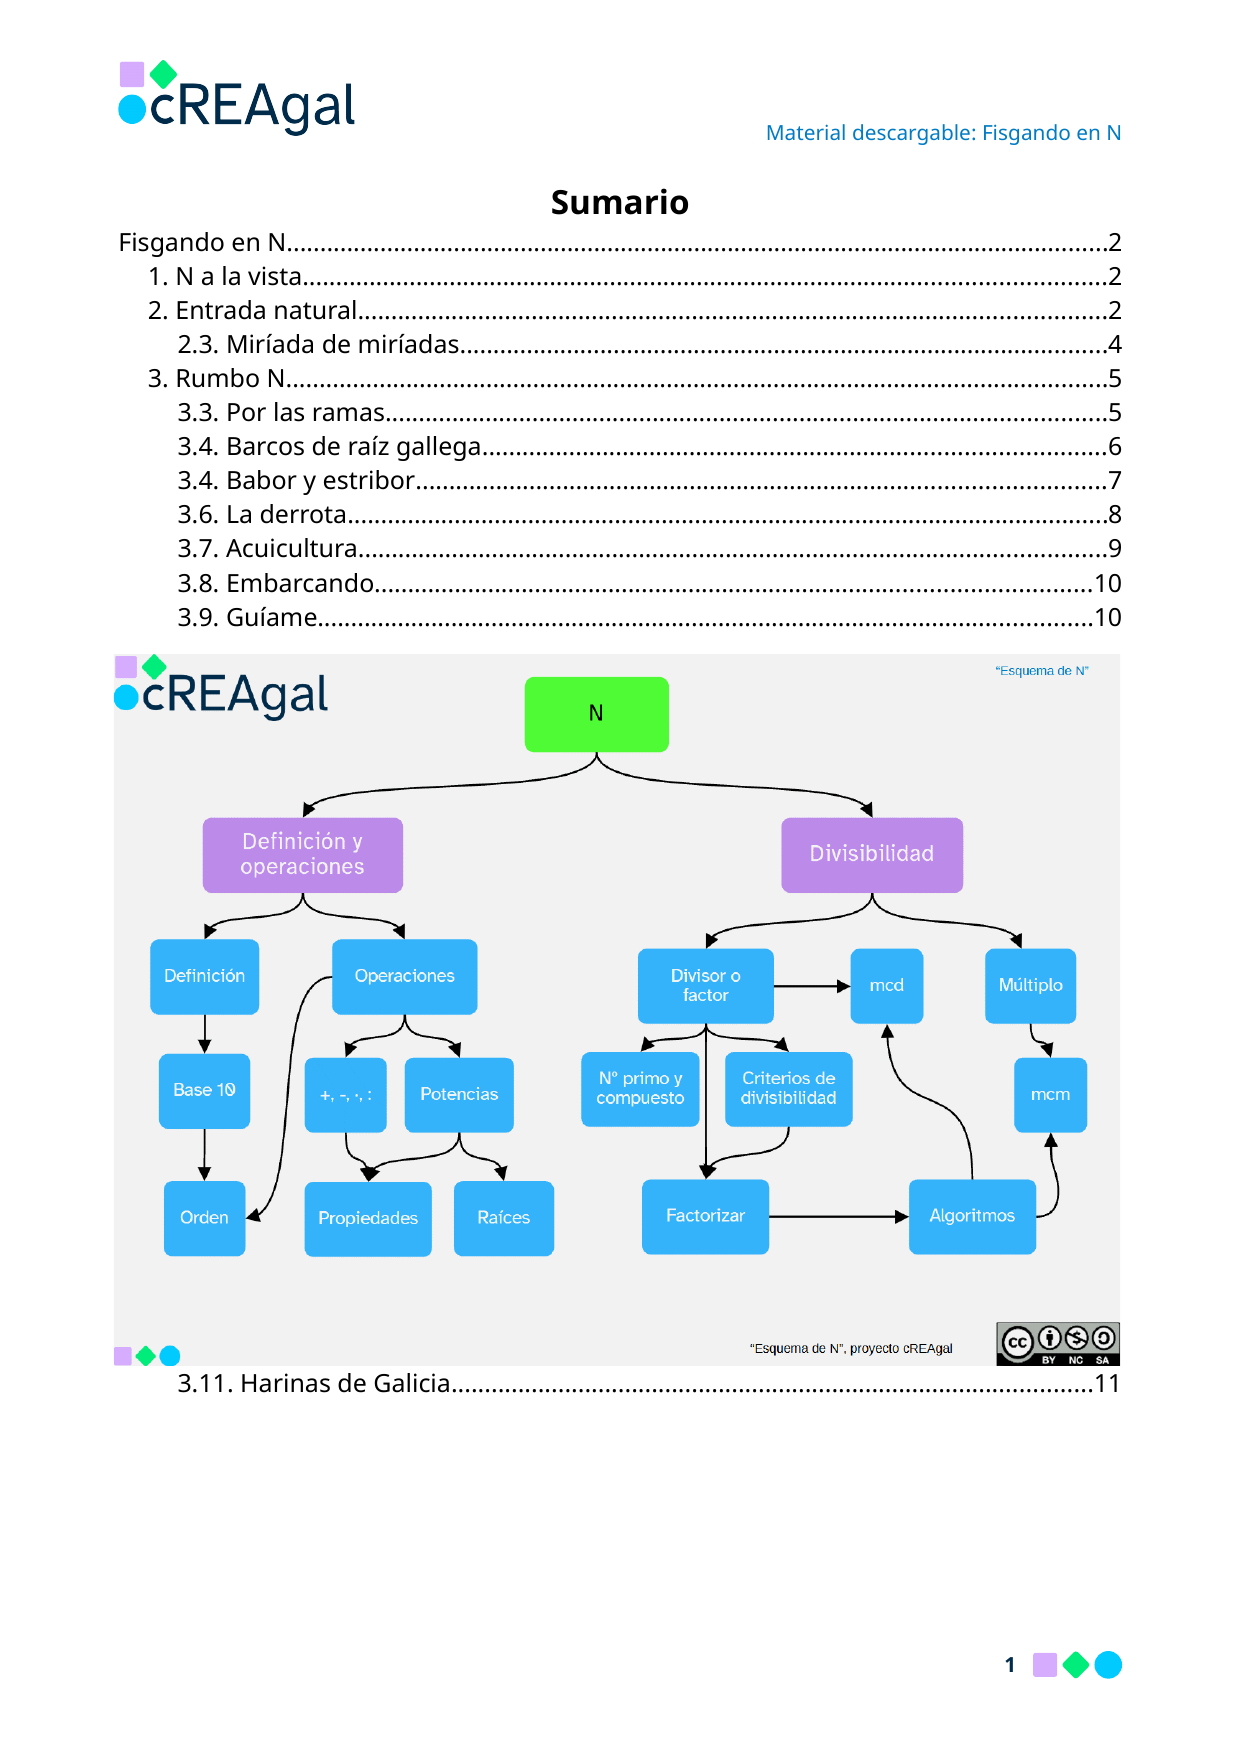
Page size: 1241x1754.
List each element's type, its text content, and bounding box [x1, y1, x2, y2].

text Fisgando en N 2 [118, 224, 1122, 259]
text 1. N a la vista 2 [148, 259, 1122, 293]
picture [118, 60, 355, 136]
text 3.3. Por las ramas 5 [177, 395, 1122, 429]
text 3.11. Harinas de Galicia 11 [177, 633, 1122, 1400]
text 3.7. Acuicultura 9 [177, 531, 1122, 565]
text 3.8. Embarcando 10 [177, 565, 1122, 599]
picture [113, 654, 1121, 1366]
text 2. Entrada natural 2 [148, 293, 1122, 327]
subtitle Sumario [118, 179, 1122, 224]
text 3.4. Barcos de raíz gallega 6 [177, 429, 1122, 463]
text 3. Rumbo N 5 [148, 361, 1122, 395]
text 2.3. Miríada de miríadas 4 [177, 327, 1122, 361]
text 3.4. Babor y estribor 7 [177, 463, 1122, 497]
text 3.6. La derrota 8 [177, 497, 1122, 531]
text 3.9. Guíame 10 [177, 599, 1122, 633]
